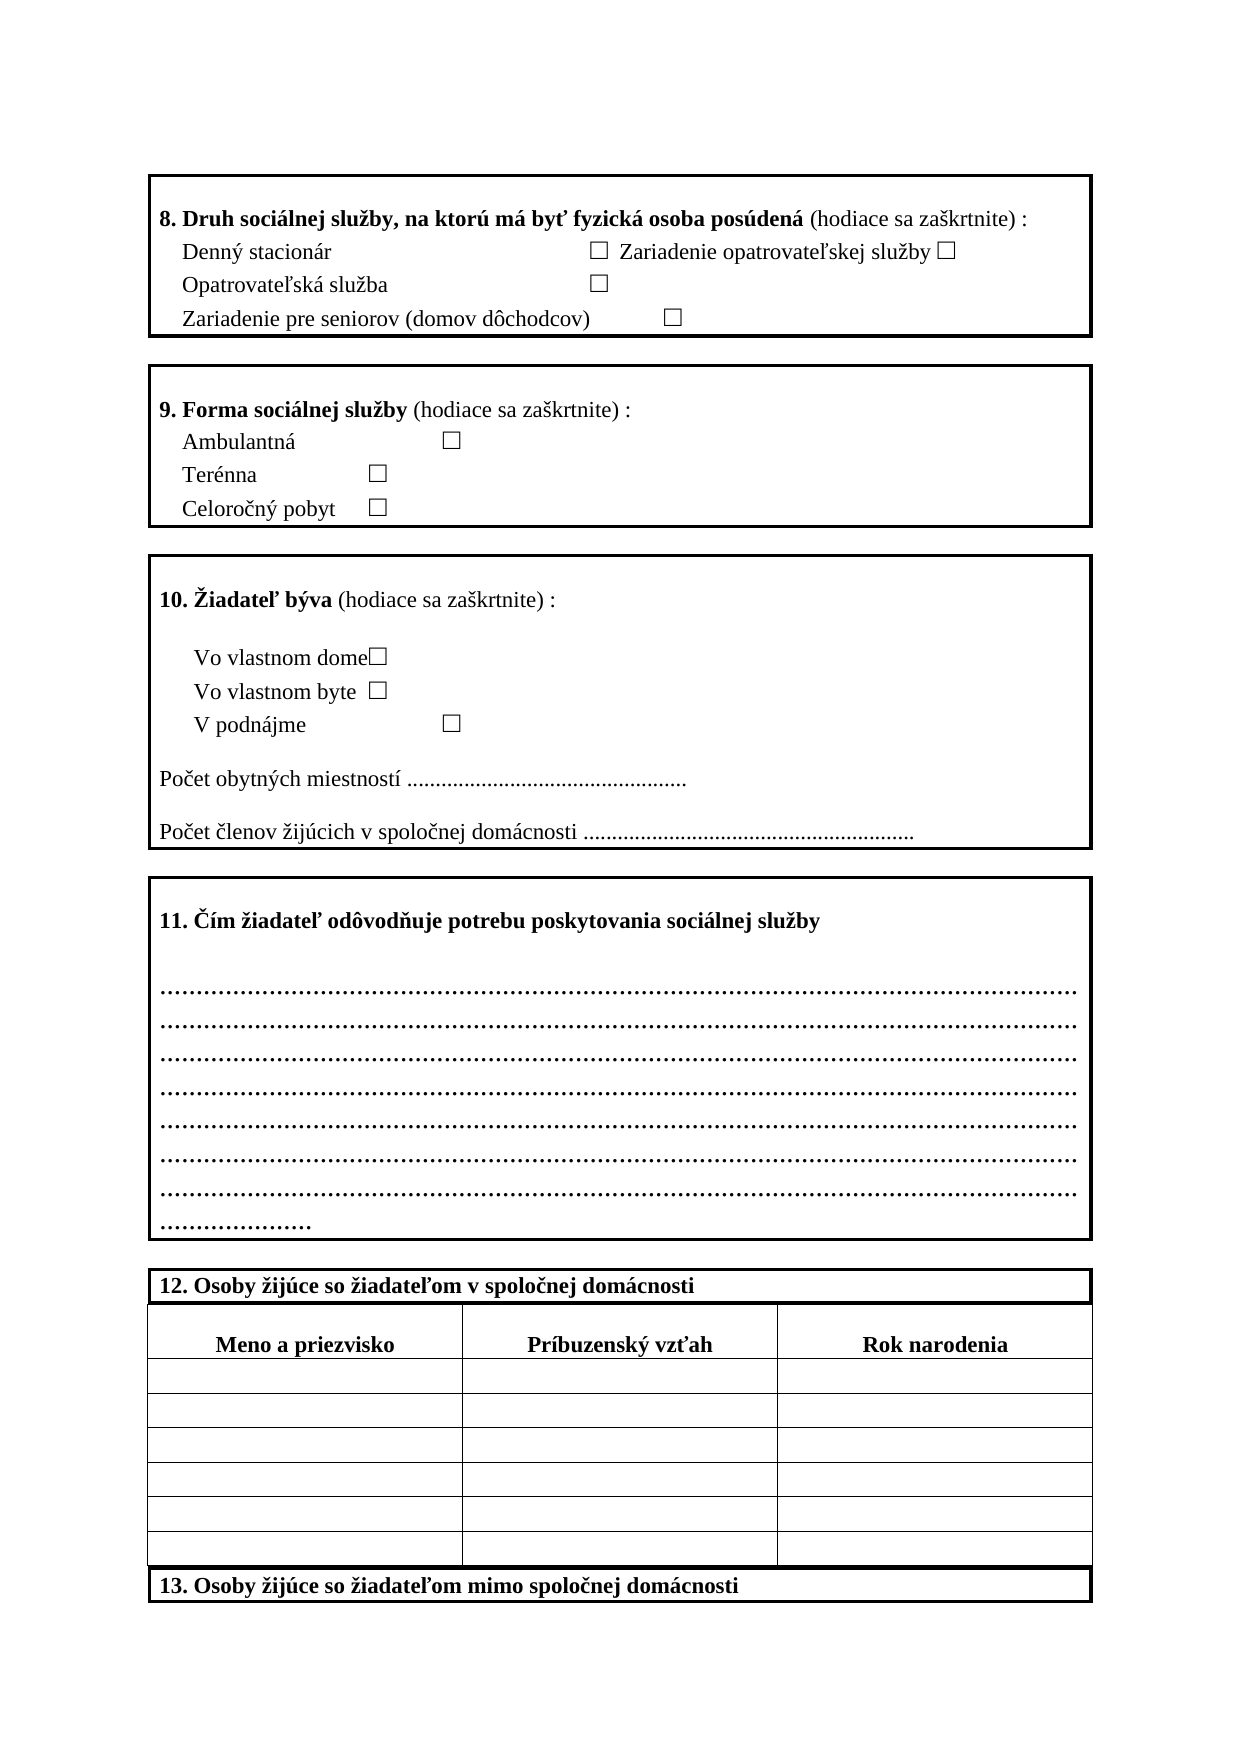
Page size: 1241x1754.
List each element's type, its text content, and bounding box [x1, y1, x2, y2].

table_cell [778, 1394, 1092, 1427]
text 10. Žiadateľ býva (hodiace sa zaškrtnite) : [151, 581, 1089, 612]
text 8. Druh sociálnej služby, na ktorú má byť fyzická osoba posúdená (hodiace sa zaškrtnite) : [151, 200, 1089, 227]
table_cell [148, 1497, 462, 1531]
table_header Meno a priezvisko [148, 1305, 462, 1358]
text Terénna □ [151, 450, 1089, 484]
text 11. Čím žiadateľ odôvodňuje potrebu poskytovania sociálnej služby [151, 902, 1089, 934]
table_cell [148, 1359, 462, 1392]
text Vo vlastnom byte □ [151, 667, 1089, 700]
text Zariadenie pre seniorov (domov dôchodcov) □ [151, 294, 1089, 334]
text ....................................................................................................................................................................................................................................................................................................................................................................................................................................................................................................................................................................................................................................................................................................................................................................................................................................................................................................................................... [151, 962, 1089, 1238]
table_cell [148, 1463, 462, 1496]
text Ambulantná □ [151, 417, 1089, 450]
text 12. Osoby žijúce so žiadateľom v spoločnej domácnosti [151, 1271, 1089, 1301]
text Celoročný pobyt □ [151, 484, 1089, 525]
table_cell [148, 1394, 462, 1427]
table_cell [463, 1428, 777, 1462]
table_cell [463, 1359, 777, 1392]
table_cell [778, 1359, 1092, 1392]
table_cell [148, 1532, 462, 1565]
table_header Príbuzenský vzťah [463, 1305, 777, 1358]
text 9. Forma sociálnej služby (hodiace sa zaškrtnite) : [151, 390, 1089, 417]
table_cell [463, 1497, 777, 1531]
table_cell [778, 1428, 1092, 1462]
table_cell [148, 1428, 462, 1462]
table_cell [463, 1532, 777, 1565]
text Počet obytných miestností ................................................. [151, 760, 1089, 792]
table_cell [778, 1497, 1092, 1531]
text 13. Osoby žijúce so žiadateľom mimo spoločnej domácnosti [151, 1570, 1089, 1600]
text V podnájme □ [151, 700, 1089, 739]
table_cell [463, 1394, 777, 1427]
text Vo vlastnom dome □ [151, 633, 1089, 667]
text Počet členov žijúcich v spoločnej domácnosti .......................................................... [151, 813, 1089, 847]
text Denný stacionár □ Zariadenie opatrovateľskej služby □ [151, 227, 1089, 260]
text Opatrovateľská služba □ [151, 260, 1089, 294]
table_cell [463, 1463, 777, 1496]
table_cell [778, 1463, 1092, 1496]
table_cell [778, 1532, 1092, 1565]
table_header Rok narodenia [778, 1305, 1092, 1358]
